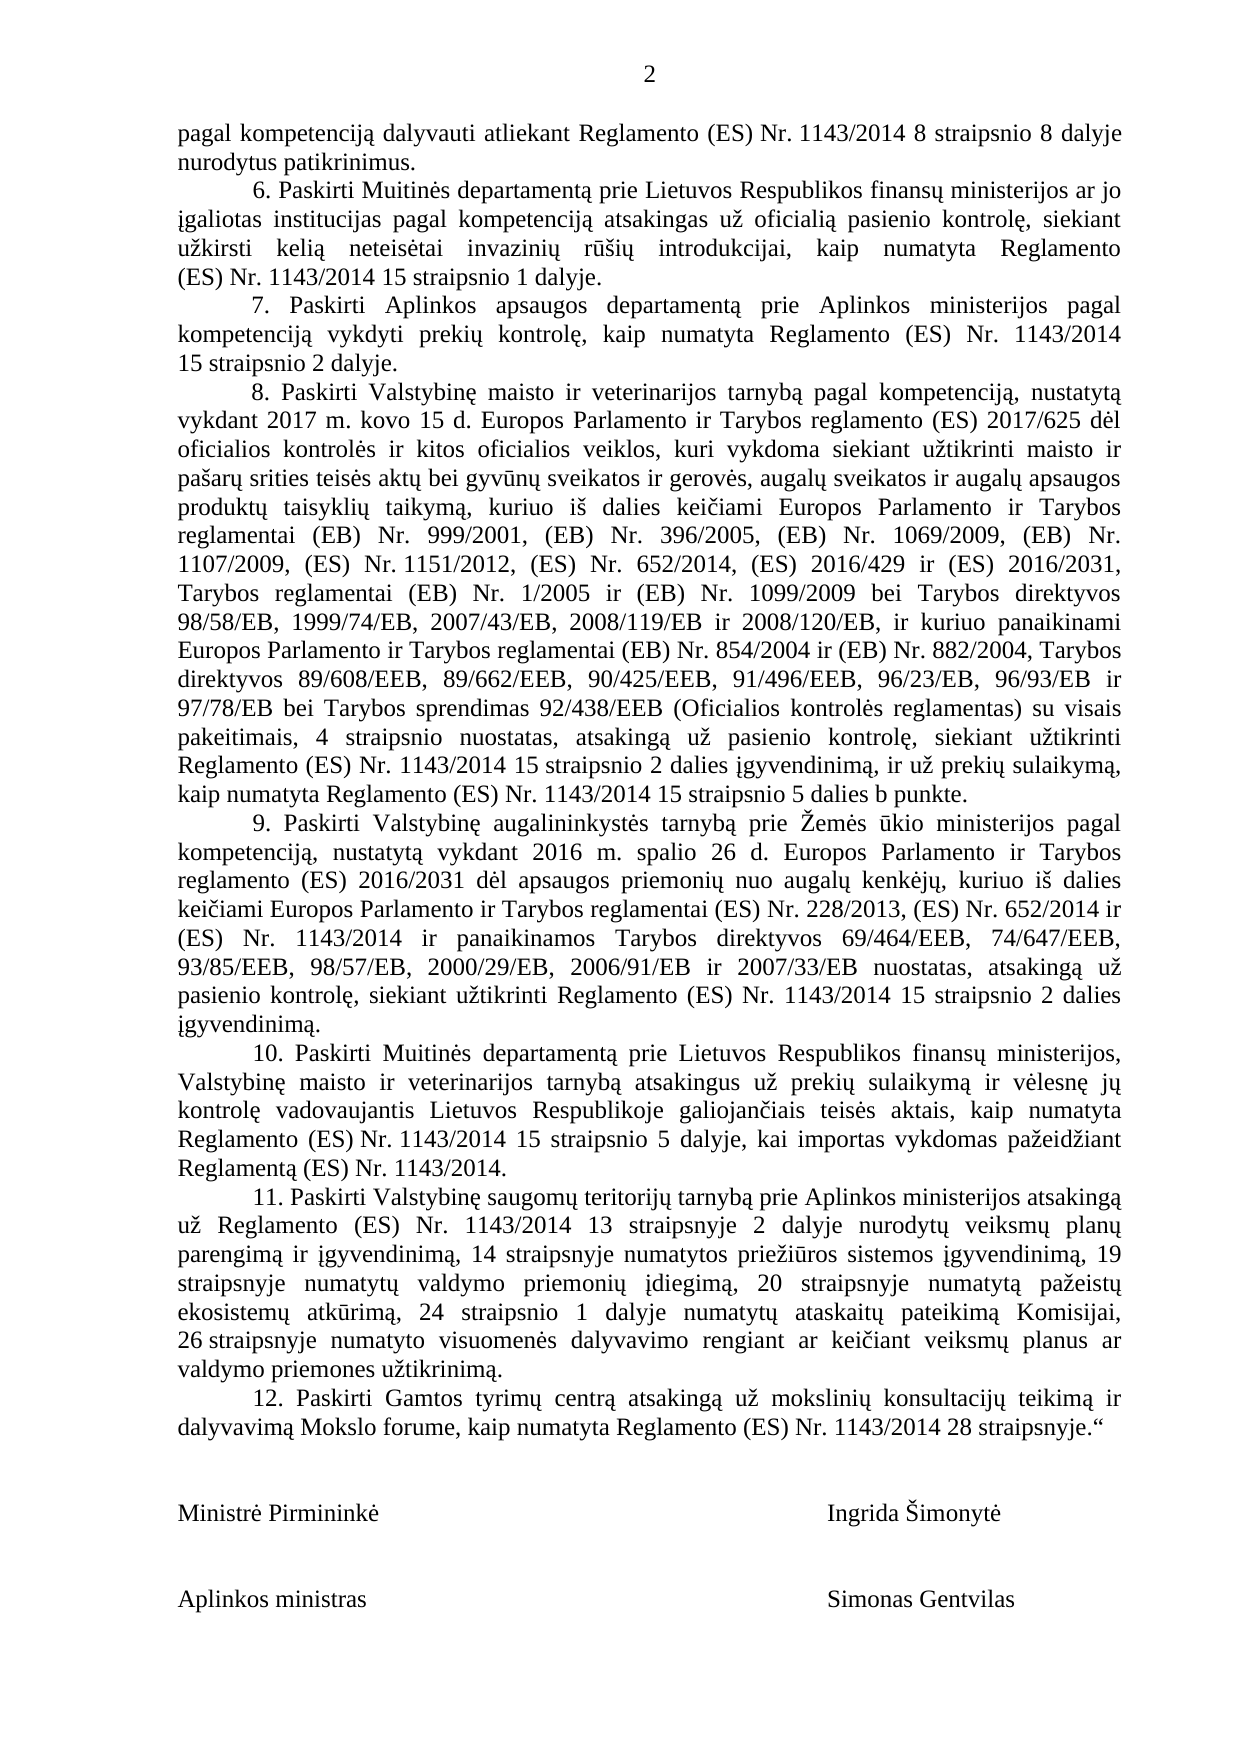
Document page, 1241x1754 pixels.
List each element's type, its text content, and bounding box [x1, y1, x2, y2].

text 12. Paskirti Gamtos tyrimų centrą atsakingą už mokslinių konsultacijų teikimą ir dalyvavimą Mokslo forume, kaip numatyta Reglamento (ES) Nr. 1143/2014 28 straipsnyje.“ [177, 1383, 1122, 1441]
text 8. Paskirti Valstybinę maisto ir veterinarijos tarnybą pagal kompetenciją, nustatytą vykdant 2017 m. kovo 15 d. Europos Parlamento ir Tarybos reglamento (ES) 2017/625 dėl oficialios kontrolės ir kitos oficialios veiklos, kuri vykdoma siekiant užtikrinti maisto ir pašarų srities teisės aktų bei gyvūnų sveikatos ir gerovės, augalų sveikatos ir augalų apsaugos produktų taisyklių taikymą, kuriuo iš dalies keičiami Europos Parlamento ir Tarybos reglamentai (EB) Nr. 999/2001, (EB) Nr. 396/2005, (EB) Nr. 1069/2009, (EB) Nr. 1107/2009, (ES) Nr. 1151/2012, (ES) Nr. 652/2014, (ES) 2016/429 ir (ES) 2016/2031, Tarybos reglamentai (EB) Nr. 1/2005 ir (EB) Nr. 1099/2009 bei Tarybos direktyvos 98/58/EB, 1999/74/EB, 2007/43/EB, 2008/119/EB ir 2008/120/EB, ir kuriuo panaikinami Europos Parlamento ir Tarybos reglamentai (EB) Nr. 854/2004 ir (EB) Nr. 882/2004, Tarybos direktyvos 89/608/EEB, 89/662/EEB, 90/425/EEB, 91/496/EEB, 96/23/EB, 96/93/EB ir 97/78/EB bei Tarybos sprendimas 92/438/EEB (Oficialios kontrolės reglamentas) su visais pakeitimais, 4 straipsnio nuostatas, atsakingą už pasienio kontrolę, siekiant užtikrinti Reglamento (ES) Nr. 1143/2014 15 straipsnio 2 dalies įgyvendinimą, ir už prekių sulaikymą, kaip numatyta Reglamento (ES) Nr. 1143/2014 15 straipsnio 5 dalies b punkte. [177, 377, 1122, 808]
text 7. Paskirti Aplinkos apsaugos departamentą prie Aplinkos ministerijos pagal kompetenciją vykdyti prekių kontrolę, kaip numatyta Reglamento (ES) Nr. 1143/2014 15 straipsnio 2 dalyje. [177, 291, 1122, 377]
text 10. Paskirti Muitinės departamentą prie Lietuvos Respublikos finansų ministerijos, Valstybinę maisto ir veterinarijos tarnybą atsakingus už prekių sulaikymą ir vėlesnę jų kontrolę vadovaujantis Lietuvos Respublikoje galiojančiais teisės aktais, kaip numatyta Reglamento (ES) Nr. 1143/2014 15 straipsnio 5 dalyje, kai importas vykdomas pažeidžiant Reglamentą (ES) Nr. 1143/2014. [177, 1038, 1122, 1182]
text 6. Paskirti Muitinės departamentą prie Lietuvos Respublikos finansų ministerijos ar jo įgaliotas institucijas pagal kompetenciją atsakingas už oficialią pasienio kontrolę, siekiant užkirsti kelią neteisėtai invazinių rūšių introdukcijai, kaip numatyta Reglamento (ES) Nr. 1143/2014 15 straipsnio 1 dalyje. [177, 176, 1122, 291]
text Aplinkos ministras Simonas Gentvilas [177, 1584, 1122, 1613]
text Ministrė Pirmininkė Ingrida Šimonytė [177, 1498, 1122, 1527]
text 11. Paskirti Valstybinę saugomų teritorijų tarnybą prie Aplinkos ministerijos atsakingą už Reglamento (ES) Nr. 1143/2014 13 straipsnyje 2 dalyje nurodytų veiksmų planų parengimą ir įgyvendinimą, 14 straipsnyje numatytos priežiūros sistemos įgyvendinimą, 19 straipsnyje numatytų valdymo priemonių įdiegimą, 20 straipsnyje numatytą pažeistų ekosistemų atkūrimą, 24 straipsnio 1 dalyje numatytų ataskaitų pateikimą Komisijai, 26 straipsnyje numatyto visuomenės dalyvavimo rengiant ar keičiant veiksmų planus ar valdymo priemones užtikrinimą. [177, 1182, 1122, 1383]
text 9. Paskirti Valstybinę augalininkystės tarnybą prie Žemės ūkio ministerijos pagal kompetenciją, nustatytą vykdant 2016 m. spalio 26 d. Europos Parlamento ir Tarybos reglamento (ES) 2016/2031 dėl apsaugos priemonių nuo augalų kenkėjų, kuriuo iš dalies keičiami Europos Parlamento ir Tarybos reglamentai (ES) Nr. 228/2013, (ES) Nr. 652/2014 ir (ES) Nr. 1143/2014 ir panaikinamos Tarybos direktyvos 69/464/EEB, 74/647/EEB, 93/85/EEB, 98/57/EB, 2000/29/EB, 2006/91/EB ir 2007/33/EB nuostatas, atsakingą už pasienio kontrolę, siekiant užtikrinti Reglamento (ES) Nr. 1143/2014 15 straipsnio 2 dalies įgyvendinimą. [177, 808, 1122, 1038]
text pagal kompetenciją dalyvauti atliekant Reglamento (ES) Nr. 1143/2014 8 straipsnio 8 dalyje nurodytus patikrinimus. [177, 118, 1122, 176]
